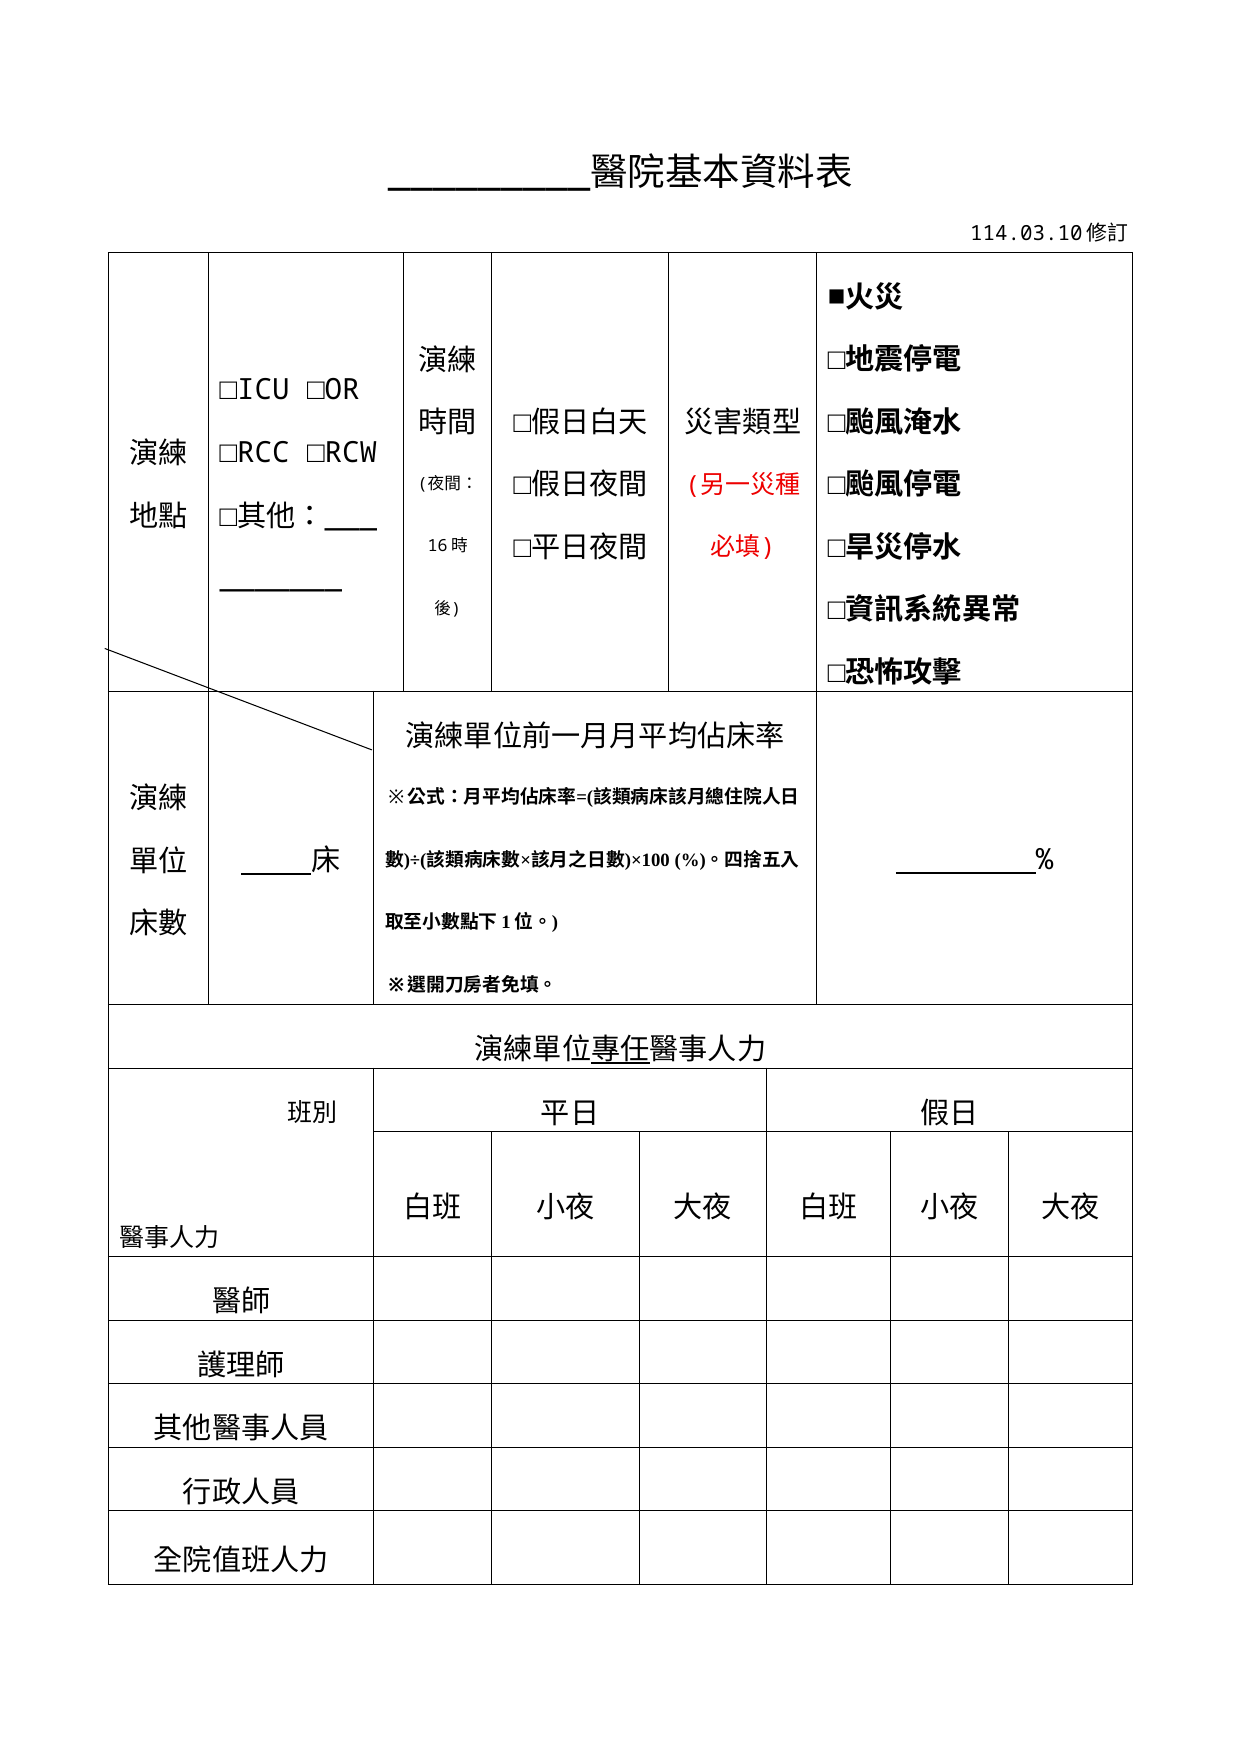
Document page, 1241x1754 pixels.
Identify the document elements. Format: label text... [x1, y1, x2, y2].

table_cell 小夜 [891, 1132, 1008, 1256]
table_cell [767, 1511, 890, 1584]
table_cell [1009, 1321, 1132, 1383]
table_cell 白班 [374, 1132, 491, 1256]
table_cell 演練單位專任醫事人力 [109, 1005, 1132, 1068]
table_cell [1009, 1384, 1132, 1447]
table_header [109, 652, 208, 691]
table_cell 行政人員 [109, 1448, 373, 1510]
table_cell [891, 1257, 1008, 1320]
table_cell [891, 1448, 1008, 1510]
table_cell 大夜 [1009, 1132, 1132, 1256]
table_header 災害類型 (另一災種必填) [669, 253, 816, 691]
table_cell [492, 1448, 639, 1510]
table_cell 護理師 [109, 1321, 373, 1383]
table_cell [640, 1257, 766, 1320]
table_cell [374, 1511, 491, 1584]
table_cell [640, 1511, 766, 1584]
table_cell 小夜 [492, 1132, 639, 1256]
table_cell [492, 1511, 639, 1584]
table_cell 醫師 [109, 1257, 373, 1320]
table_cell [767, 1384, 890, 1447]
table_cell % [817, 692, 1132, 1004]
text _________醫院基本資料表 [112, 127, 1128, 189]
table_cell [374, 1257, 491, 1320]
table_header ■火災 □地震停電 □颱風淹水 □颱風停電 □旱災停水 □資訊系統異常 □恐怖攻擊 [817, 253, 1132, 691]
table_header □ICU □OR □RCC □RCW □其他：__________ [209, 253, 403, 691]
table_cell [374, 1321, 491, 1383]
table_cell [640, 1321, 766, 1383]
table_cell 其他醫事人員 [109, 1384, 373, 1447]
table_cell 床 [209, 692, 373, 1004]
table_cell [891, 1384, 1008, 1447]
table_cell [374, 1384, 491, 1447]
table_header 演練時間(夜間：16時後) [404, 253, 491, 691]
table_cell [1009, 1511, 1132, 1584]
table_cell 演練單位床數 [109, 692, 208, 1004]
table_cell [767, 1321, 890, 1383]
table_header 演練地點 [109, 253, 208, 686]
table_cell [1009, 1257, 1132, 1320]
table_cell 白班 [767, 1132, 890, 1256]
table_cell 演練單位前一月月平均佔床率 ※公式：月平均佔床率=(該類病床該月總住院人日數)÷(該類病床數×該月之日數)×100 (%)。四捨五入取至小數點下1位。) ※選開刀房者免填。 [374, 692, 816, 1004]
table_cell [640, 1384, 766, 1447]
table_cell 全院值班人力 [109, 1511, 373, 1584]
table_cell [640, 1448, 766, 1510]
table_cell 班別 醫事人力 [109, 1069, 373, 1256]
table_cell [492, 1321, 639, 1383]
table_cell [374, 1448, 491, 1510]
table_cell [1009, 1448, 1132, 1510]
table_cell 平日 [374, 1069, 766, 1131]
table_cell 假日 [767, 1069, 1132, 1131]
table_cell [891, 1321, 1008, 1383]
table_cell [492, 1257, 639, 1320]
table_cell [492, 1384, 639, 1447]
text 114.03.10修訂 [112, 189, 1128, 252]
table_cell [891, 1511, 1008, 1584]
table_cell 大夜 [640, 1132, 766, 1256]
table_cell [767, 1448, 890, 1510]
table_header □假日白天 □假日夜間 □平日夜間 [492, 253, 668, 691]
table_cell [767, 1257, 890, 1320]
